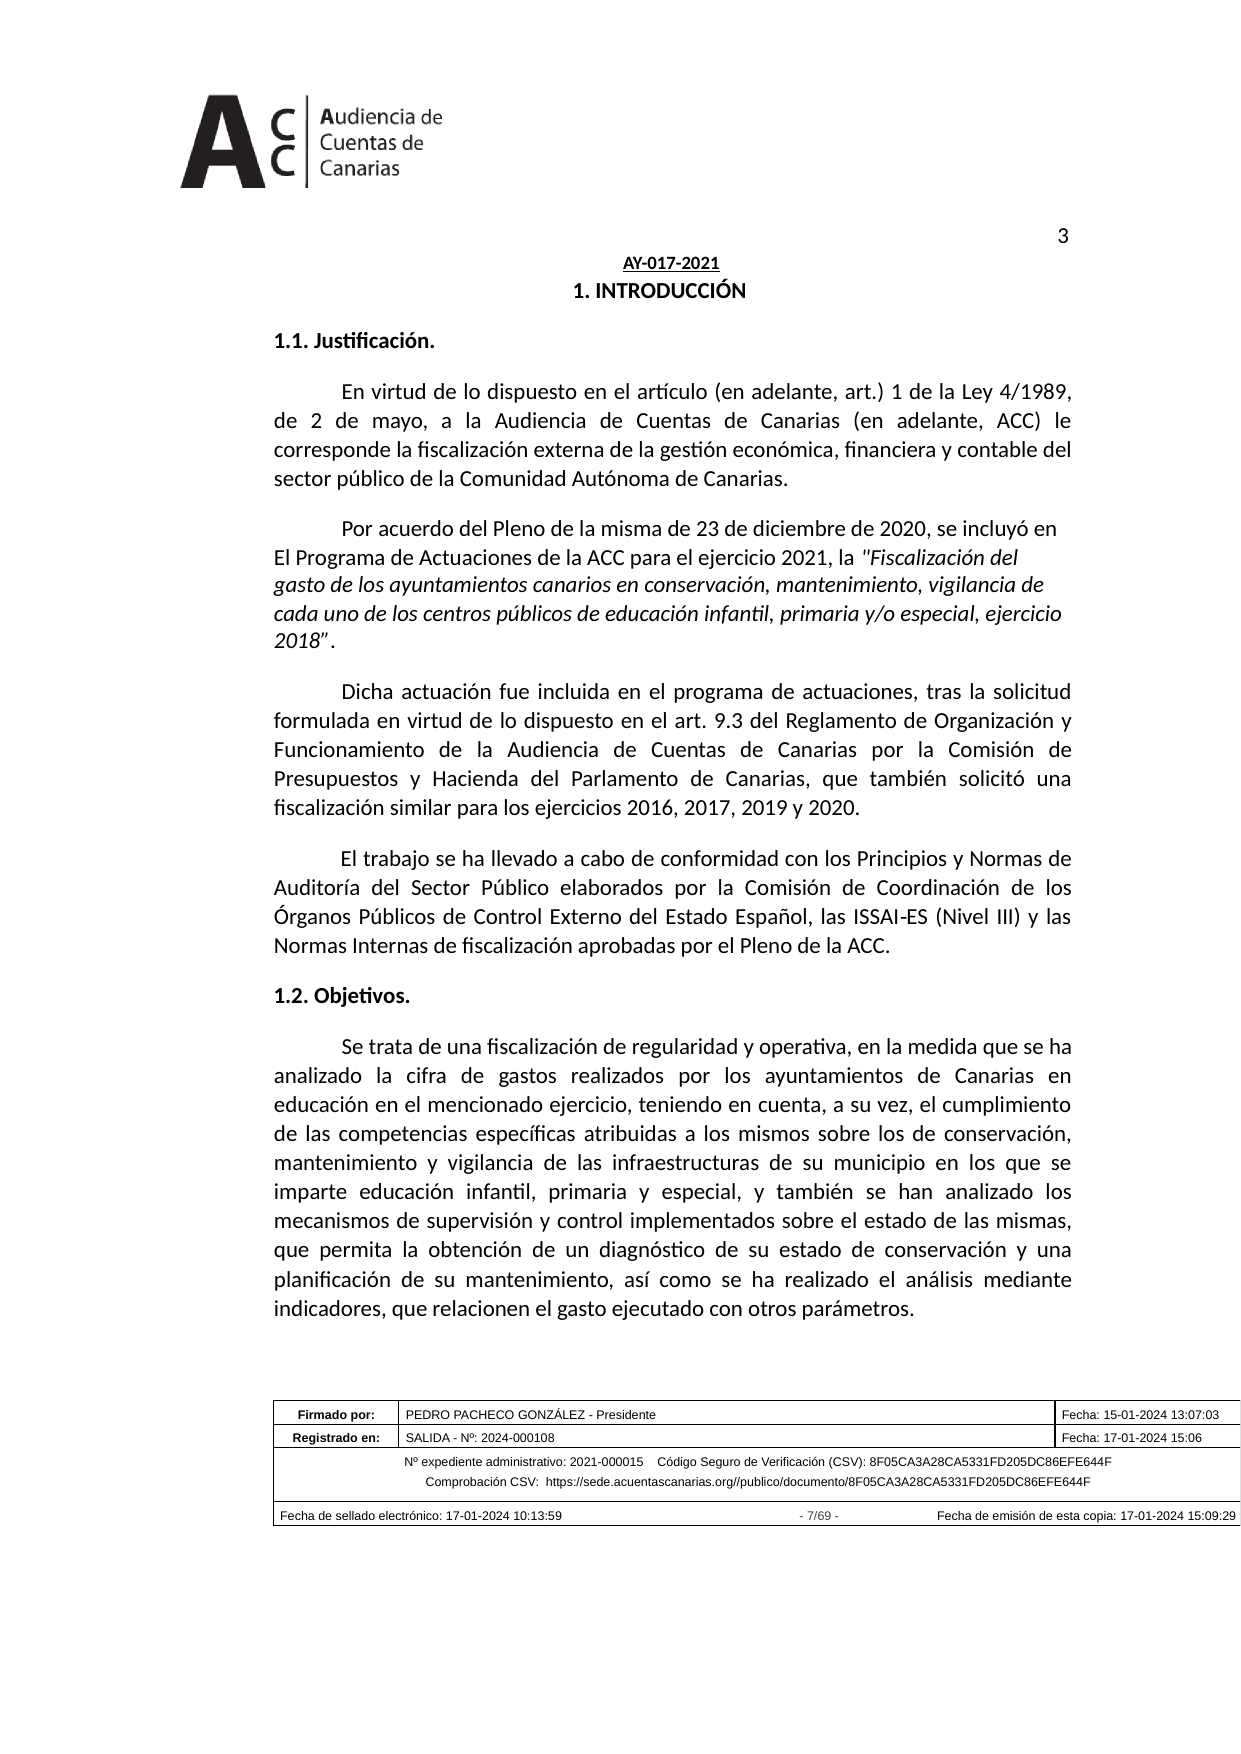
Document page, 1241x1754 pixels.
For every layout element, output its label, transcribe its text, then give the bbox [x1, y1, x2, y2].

subtitle AY-017-2021 [274, 251, 1073, 274]
text Se trata de una fiscalización de regularidad y operativa, en la medida que se ha analizado la cifra de gastos realizados por los ayuntamientos de Canarias en educación en el mencionado ejercicio, teniendo en cuenta, a su vez, el cumplimiento de las competencias específicas atribuidas a los mismos sobre los de conservación, mantenimiento y vigilancia de las infraestructuras de su municipio en los que se imparte educación infantil, primaria y especial, y también se han analizado los mecanismos de supervisión y control implementados sobre el estado de las mismas, que permita la obtención de un diagnóstico de su estado de conservación y una planificación de su mantenimiento, así como se ha realizado el análisis mediante indicadores, que relacionen el gasto ejecutado con otros parámetros. [274, 1032, 1073, 1322]
text Por acuerdo del Pleno de la misma de 23 de diciembre de 2020, se incluyó en El Programa de Actuaciones de la ACC para el ejercicio 2021, la "Fiscalización del gasto de los ayuntamientos canarios en conservación, mantenimiento, vigilancia de cada uno de los centros públicos de educación infantil, primaria y/o especial, ejercicio 2018”. [274, 514, 1073, 655]
text El trabajo se ha llevado a cabo de conformidad con los Principios y Normas de Auditoría del Sector Público elaborados por la Comisión de Coordinación de los Órganos Públicos de Control Externo del Estado Español, las ISSAI‐ES (Nivel III) y las Normas Internas de fiscalización aprobadas por el Pleno de la ACC. [274, 844, 1073, 959]
text 3 [274, 221, 1074, 249]
text 1.1. Justificación. [273, 326, 1073, 354]
text En virtud de lo dispuesto en el artículo (en adelante, art.) 1 de la Ley 4/1989, de 2 de mayo, a la Audiencia de Cuentas de Canarias (en adelante, ACC) le corresponde la fiscalización externa de la gestión económica, financiera y contable del sector público de la Comunidad Autónoma de Canarias. [274, 377, 1073, 492]
list INTRODUCCIÓN [251, 276, 1073, 304]
text 1.2. Objetivos. [273, 982, 1073, 1010]
text Dicha actuación fue incluida en el programa de actuaciones, tras la solicitud formulada en virtud de lo dispuesto en el art. 9.3 del Reglamento de Organización y Funcionamiento de la Audiencia de Cuentas de Canarias por la Comisión de Presupuestos y Hacienda del Parlamento de Canarias, que también solicitó una fiscalización similar para los ejercicios 2016, 2017, 2019 y 2020. [274, 677, 1073, 821]
